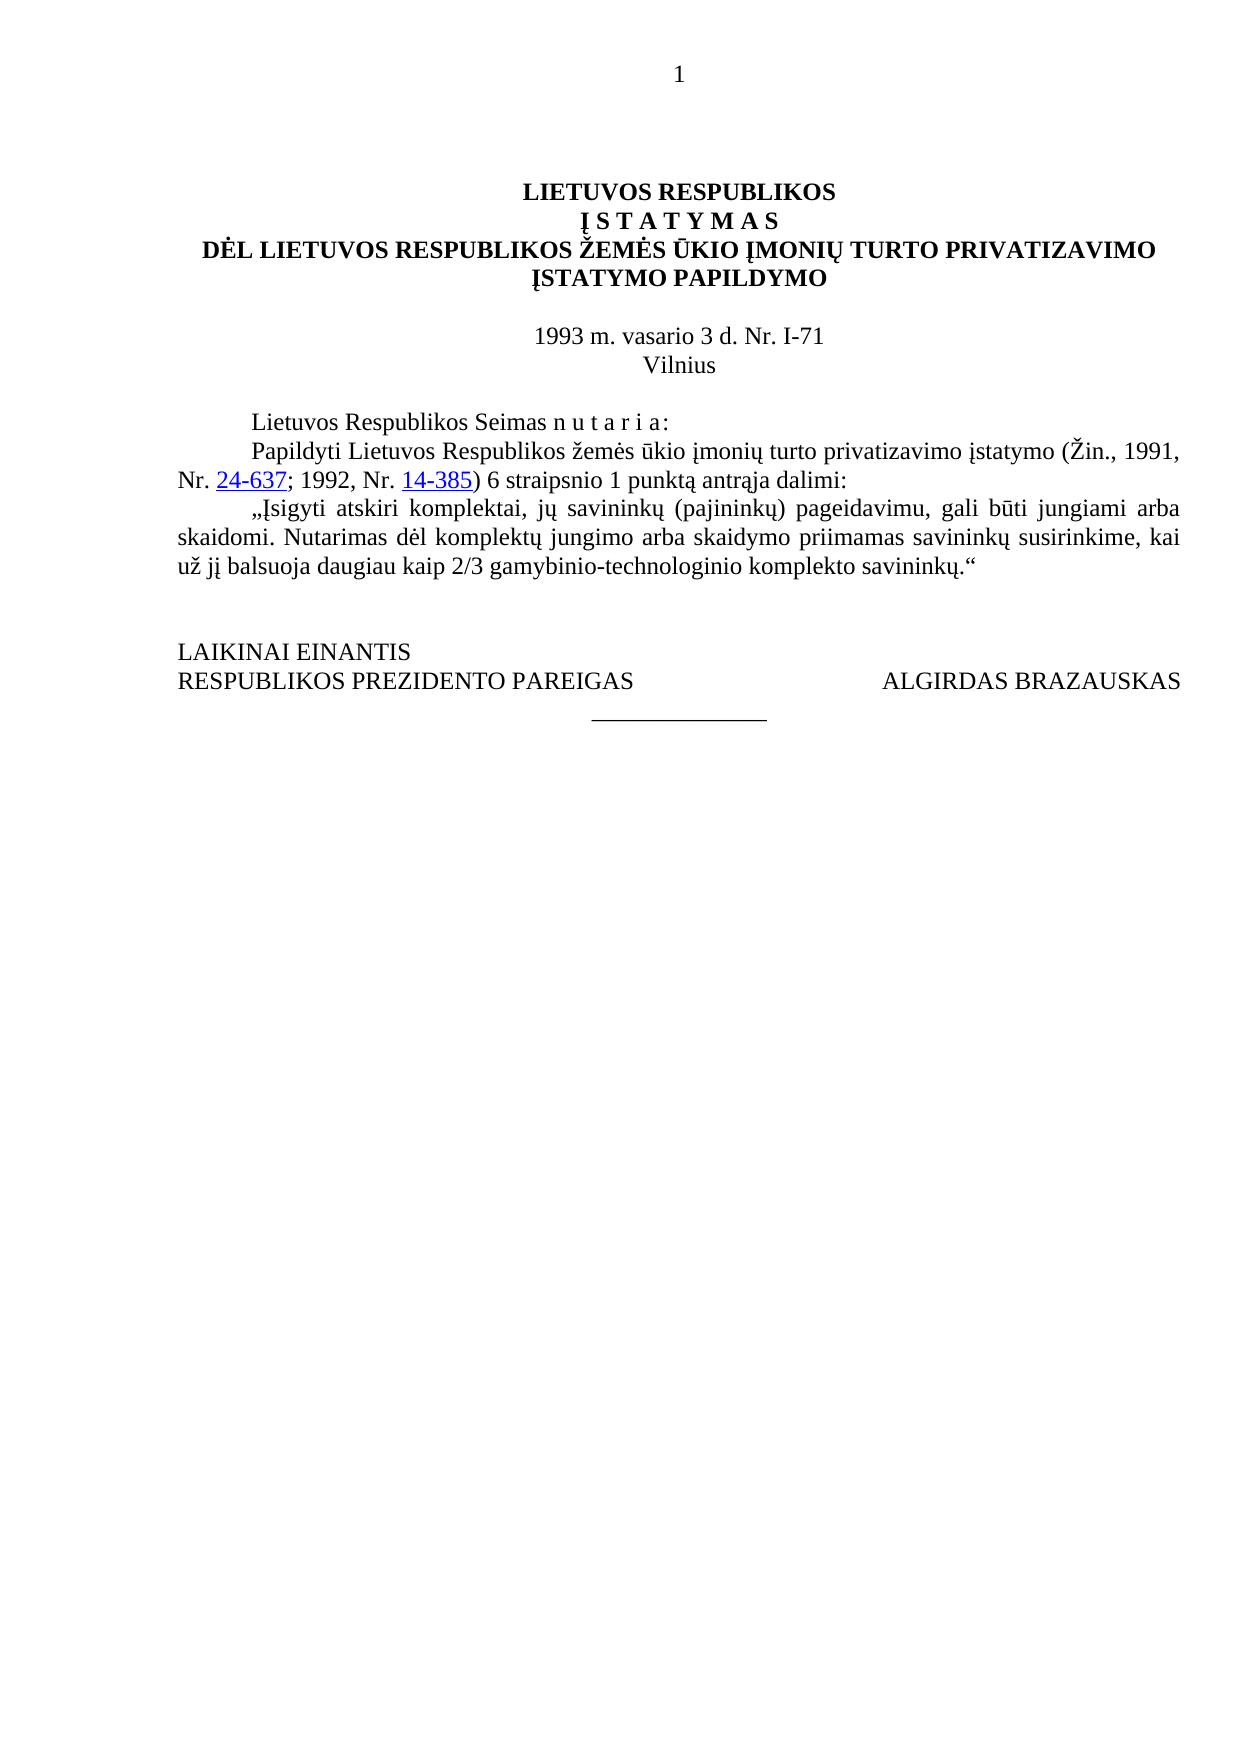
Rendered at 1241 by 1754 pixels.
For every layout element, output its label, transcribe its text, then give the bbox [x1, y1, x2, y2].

text 1993 m. vasario 3 d. Nr. I-71 [177, 321, 1181, 350]
text LAIKINAI EINANTIS [177, 637, 1181, 666]
text „Įsigyti atskiri komplektai, jų savininkų (pajininkų) pageidavimu, gali būti jungiami arba skaidomi. Nutarimas dėl komplektų jungimo arba skaidymo priimamas savininkų susirinkime, kai už jį balsuoja daugiau kaip 2/3 gamybinio-technologinio komplekto savininkų.“ [177, 493, 1181, 580]
text LIETUVOS RESPUBLIKOS [177, 177, 1181, 206]
text ______________ [177, 695, 1181, 723]
text Lietuvos Respublikos Seimas nutaria: [177, 407, 1181, 436]
text Papildyti Lietuvos Respublikos žemės ūkio įmonių turto privatizavimo įstatymo (Žin., 1991, Nr. 24-637; 1992, Nr. 14-385) 6 straipsnio 1 punktą antrąja dalimi: [177, 436, 1181, 493]
text RESPUBLIKOS PREZIDENTO PAREIGAS ALGIRDAS BRAZAUSKAS [177, 666, 1181, 695]
text Į S T A T Y M A S [177, 206, 1181, 235]
text DĖL LIETUVOS RESPUBLIKOS ŽEMĖS ŪKIO ĮMONIŲ TURTO PRIVATIZAVIMO ĮSTATYMO PAPILDYMO [177, 235, 1181, 292]
text Vilnius [177, 350, 1181, 378]
